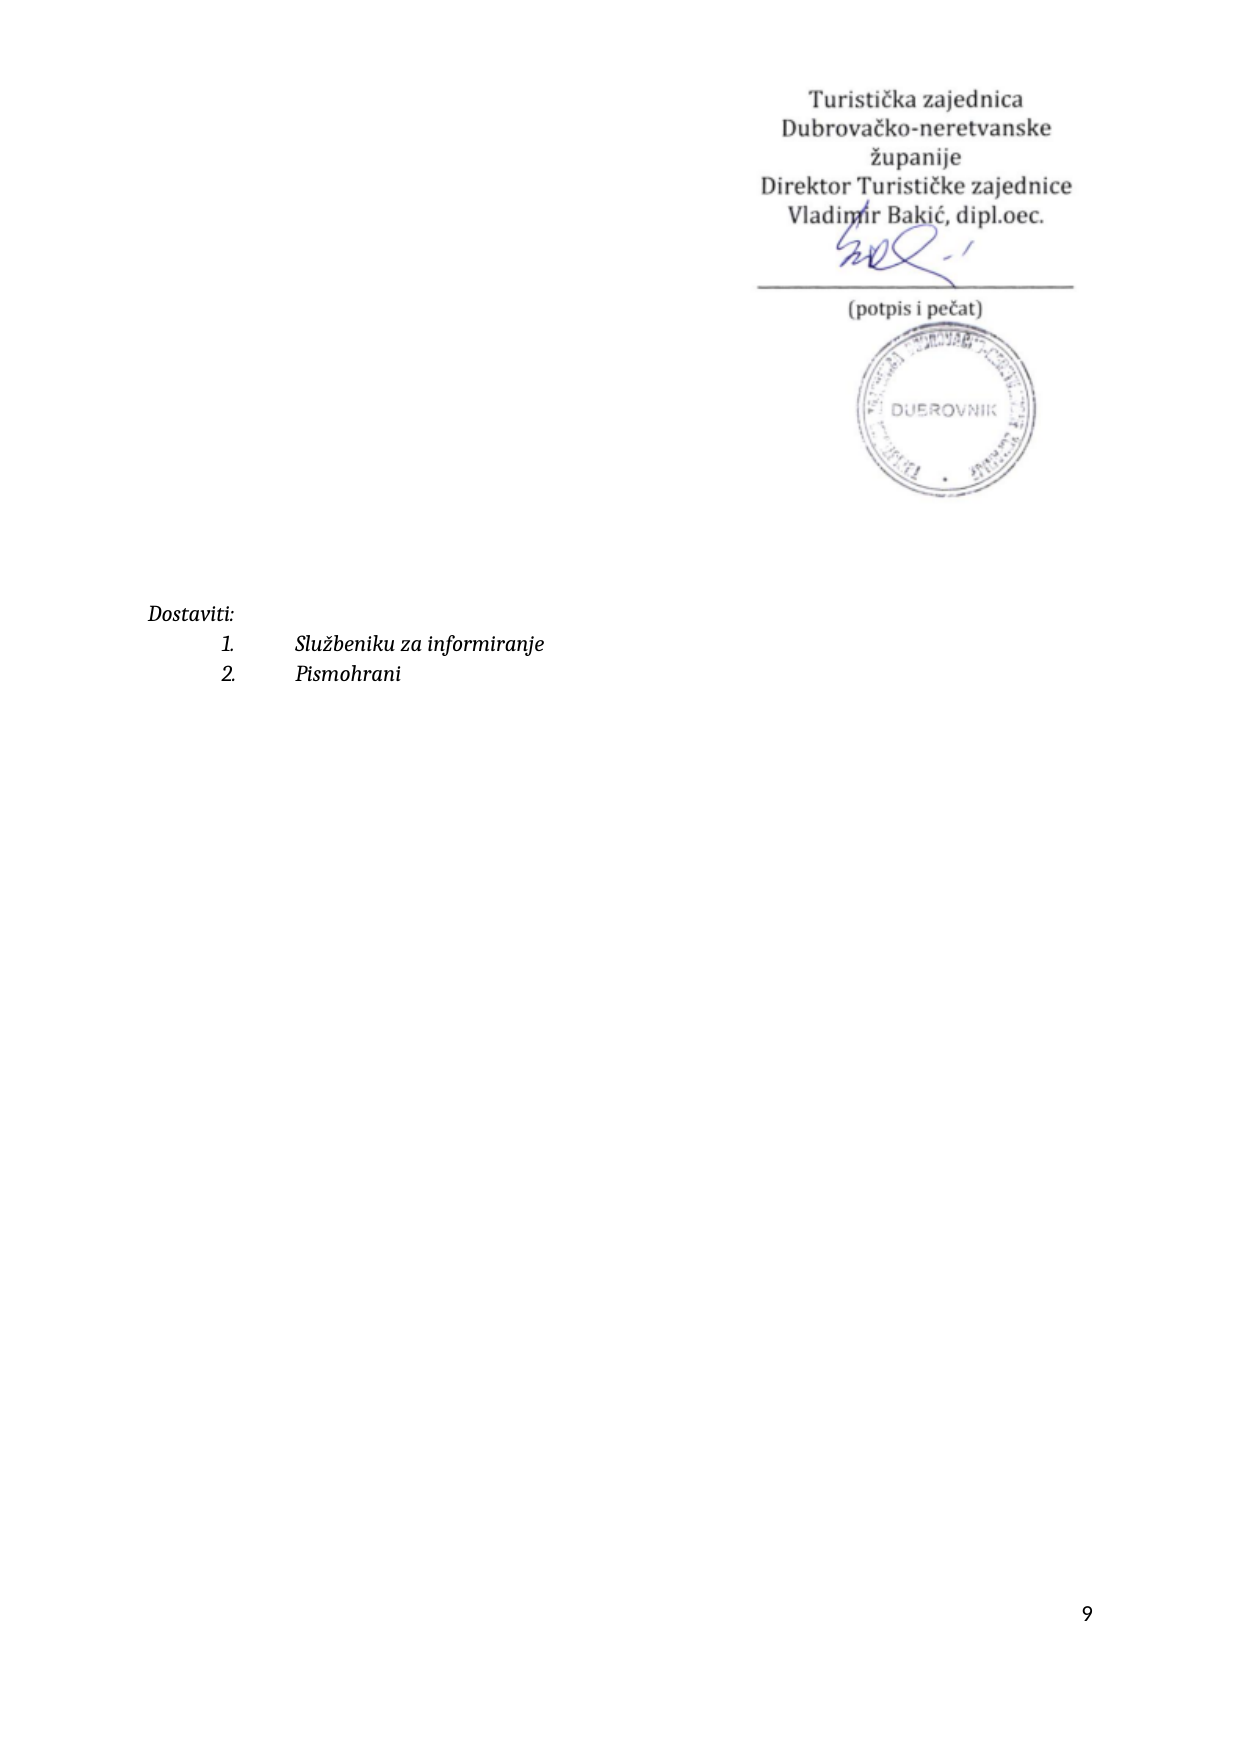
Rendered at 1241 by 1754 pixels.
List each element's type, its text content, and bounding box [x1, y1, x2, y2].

list Službeniku za informiranje [221, 631, 1093, 657]
text Dostaviti: [148, 600, 1093, 627]
list Pismohrani [221, 661, 1093, 687]
